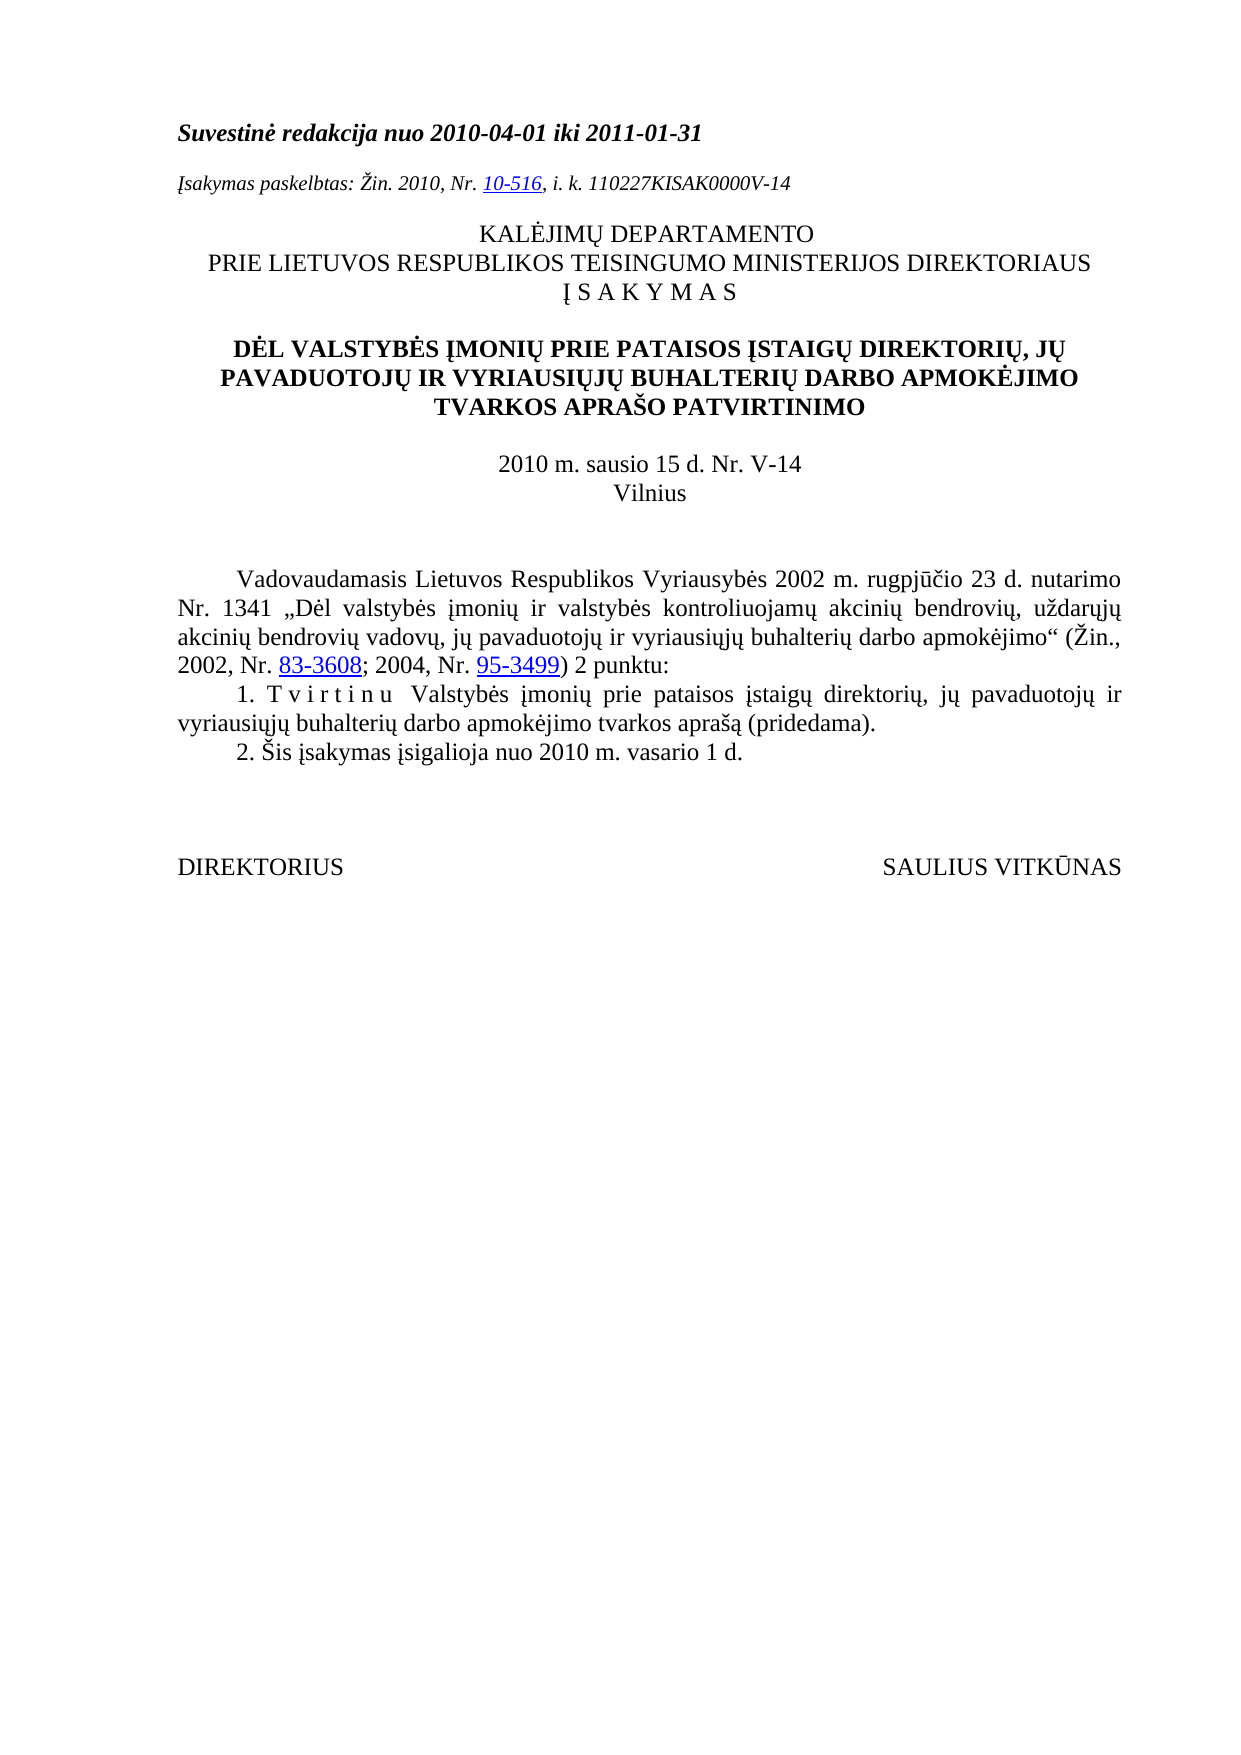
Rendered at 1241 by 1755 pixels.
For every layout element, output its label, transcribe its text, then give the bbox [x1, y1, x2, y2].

text 1. Tvirtinu Valstybės įmonių prie pataisos įstaigų direktorių, jų pavaduotojų ir vyriausiųjų buhalterių darbo apmokėjimo tvarkos aprašą (pridedama). [177, 679, 1122, 737]
text Suvestinė redakcija nuo 2010-04-01 iki 2011-01-31 [177, 118, 1122, 147]
text Įsakymas paskelbtas: Žin. 2010, Nr. 10-516, i. k. 110227KISAK0000V-14 [177, 171, 1122, 195]
text DĖL VALSTYBĖS ĮMONIŲ PRIE PATAISOS ĮSTAIGŲ DIREKTORIŲ, JŲ PAVADUOTOJŲ IR VYRIAUSIŲJŲ BUHALTERIŲ DARBO APMOKĖJIMO TVARKOS APRAŠO PATVIRTINIMO [177, 334, 1122, 420]
text ĮSAKYMAS [177, 277, 1122, 305]
text 2010 m. sausio 15 d. Nr. V-14 [177, 449, 1122, 478]
text Vadovaudamasis Lietuvos Respublikos Vyriausybės 2002 m. rugpjūčio 23 d. nutarimo Nr. 1341 „Dėl valstybės įmonių ir valstybės kontroliuojamų akcinių bendrovių, uždarųjų akcinių bendrovių vadovų, jų pavaduotojų ir vyriausiųjų buhalterių darbo apmokėjimo“ (Žin., 2002, Nr. 83-3608; 2004, Nr. 95-3499) 2 punktu: [177, 564, 1122, 679]
text 2. Šis įsakymas įsigalioja nuo 2010 m. vasario 1 d. [177, 737, 1122, 765]
text PRIE LIETUVOS RESPUBLIKOS TEISINGUMO MINISTERIJOS DIREKTORIAUS [177, 248, 1122, 277]
text Direktorius Saulius Vitkūnas [177, 852, 1122, 880]
text KALĖJIMŲ DEPARTAMENTO [177, 219, 1122, 248]
text Vilnius [177, 478, 1122, 507]
